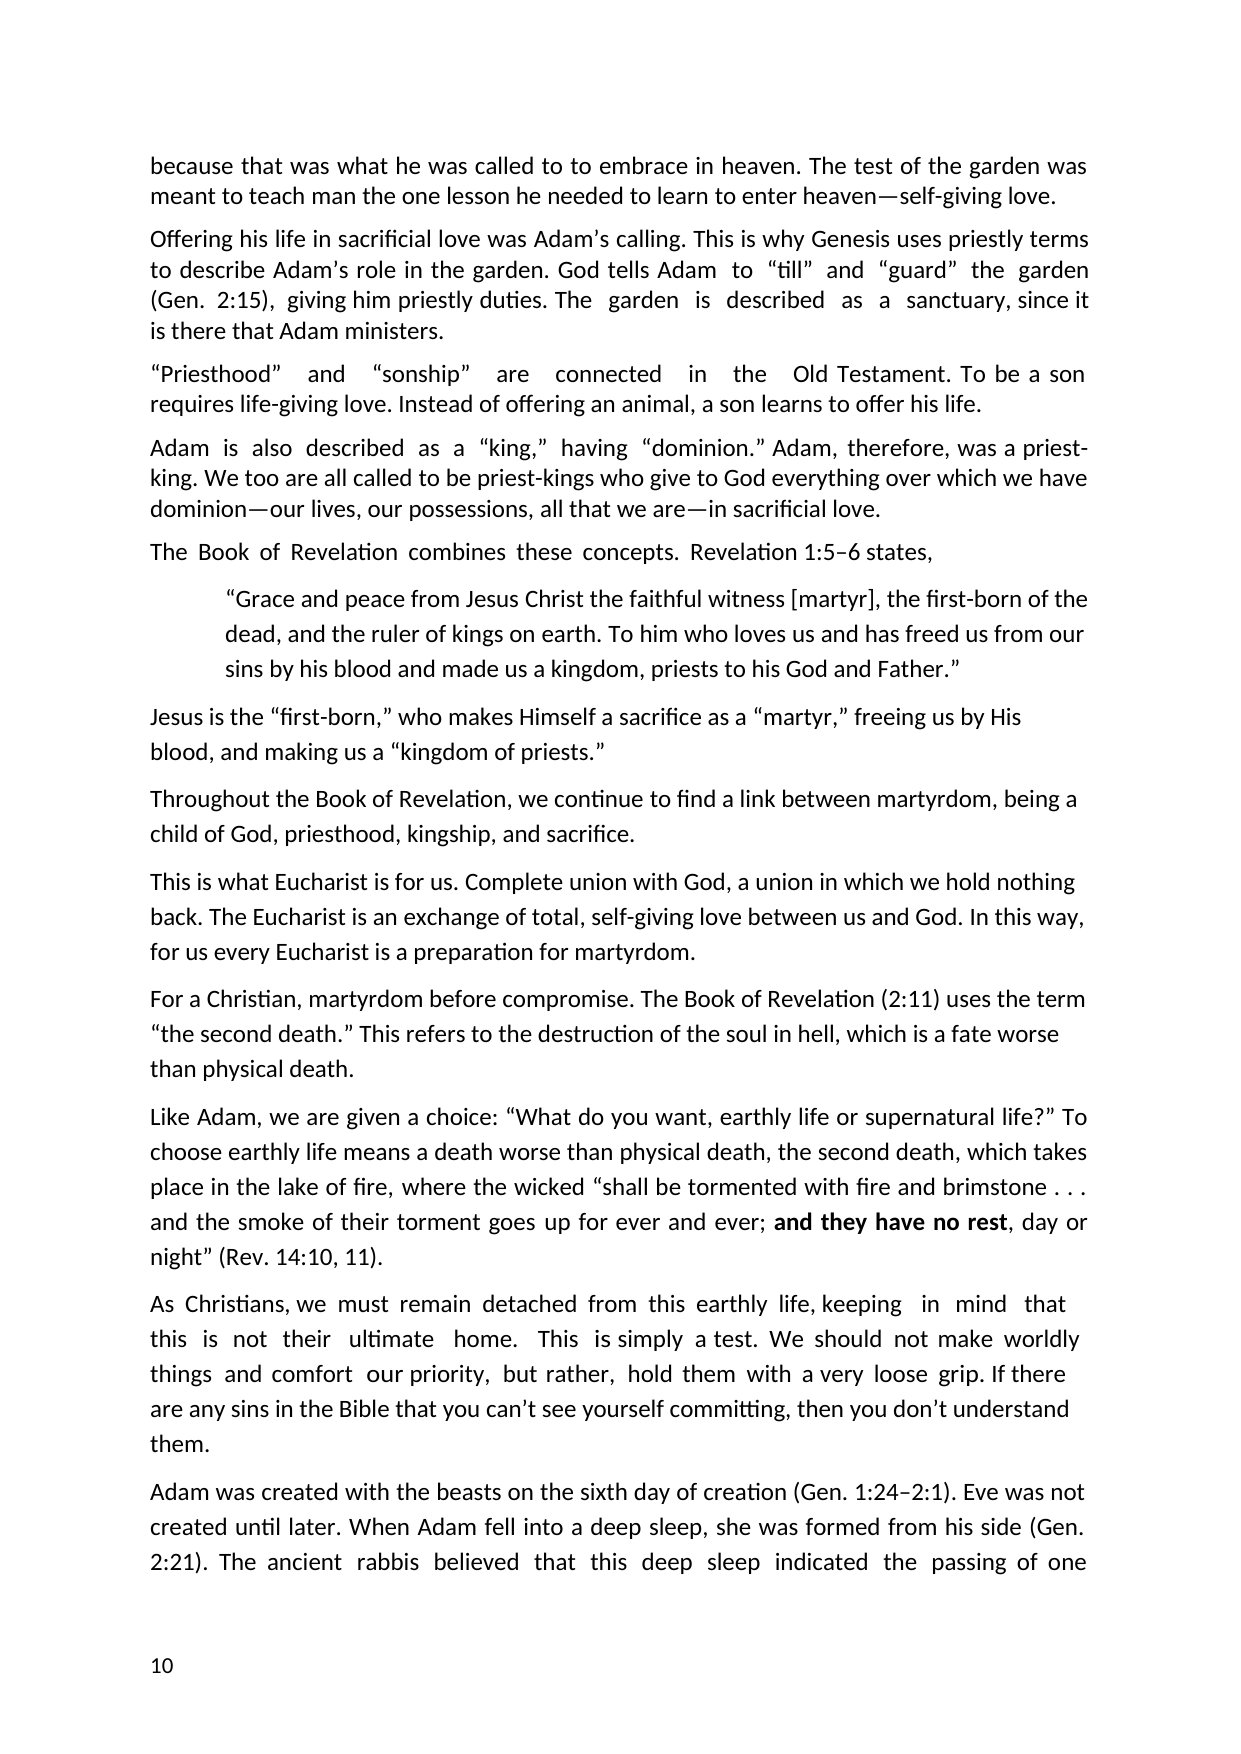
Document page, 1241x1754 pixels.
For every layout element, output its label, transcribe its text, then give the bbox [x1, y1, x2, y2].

text because that was what he was called to to embrace in heaven. The test of the garden was meant to teach man the one lesson he needed to learn to enter heaven—self-giving love. [150, 150, 1089, 211]
text Adam was created with the beasts on the sixth day of creation (Gen. 1:24–2:1). Eve was not created until later. When Adam fell into a deep sleep, she was formed from his side (Gen. 2:21). The ancient rabbis believed that this deep sleep indicated the passing of one [150, 1476, 1087, 1576]
text This is what Eucharist is for us. Complete union with God, a union in which we hold nothing back. The Eucharist is an exchange of total, self-giving love between us and God. In this way, for us every Eucharist is a preparation for martyrdom. [150, 866, 1092, 966]
text Offering his life in sacrificial love was Adam’s calling. This is why Genesis uses priestly terms to describe Adam’s role in the garden. God tells Adam to “till” and “guard” the garden (Gen. 2:15), giving him priestly duties. The garden is described as a sanctuary, since it is there that Adam ministers. [150, 223, 1089, 346]
text Like Adam, we are given a choice: “What do you want, earthly life or supernatural life?” To choose earthly life means a death worse than physical death, the second death, which takes place in the lake of fire, where the wicked “shall be tormented with fire and brimstone . . . and the smoke of their torment goes up for ever and ever; and they have no rest, day or night” (Rev. 14:10, 11). [150, 1101, 1089, 1271]
text As Christians, we must remain detached from this earthly life, keeping in mind that this is not their ultimate home. This is simply a test. We should not make worldly things and comfort our priority, but rather, hold them with a very loose grip. If there are any sins in the Bible that you can’t see yourself committing, then you don’t understand them. [150, 1288, 1092, 1459]
text The Book of Revelation combines these concepts. Revelation 1:5–6 states, [150, 536, 1092, 566]
text Adam is also described as a “king,” having “dominion.” Adam, therefore, was a priest-king. We too are all called to be priest-kings who give to God everything over which we have dominion—our lives, our possessions, all that we are—in sacrificial love. [150, 432, 1088, 523]
text “Priesthood” and “sonship” are connected in the Old Testament. To be a son requires life-giving love. Instead of offering an animal, a son learns to offer his life. [150, 358, 1088, 419]
text Jesus is the “first-born,” who makes Himself a sacrifice as a “martyr,” freeing us by His blood, and making us a “kingdom of priests.” [150, 701, 1092, 766]
text For a Christian, martyrdom before compromise. The Book of Revelation (2:11) uses the term “the second death.” This refers to the destruction of the soul in hell, which is a fate worse than physical death. [150, 983, 1092, 1084]
text Throughout the Book of Revelation, we continue to find a link between martyrdom, being a child of God, priesthood, kingship, and sacrifice. [150, 783, 1092, 849]
text “Grace and peace from Jesus Christ the faithful witness [martyr], the first-born of the dead, and the ruler of kings on earth. To him who loves us and has freed us from our sins by his blood and made us a kingdom, priests to his God and Father.” [225, 583, 1092, 684]
